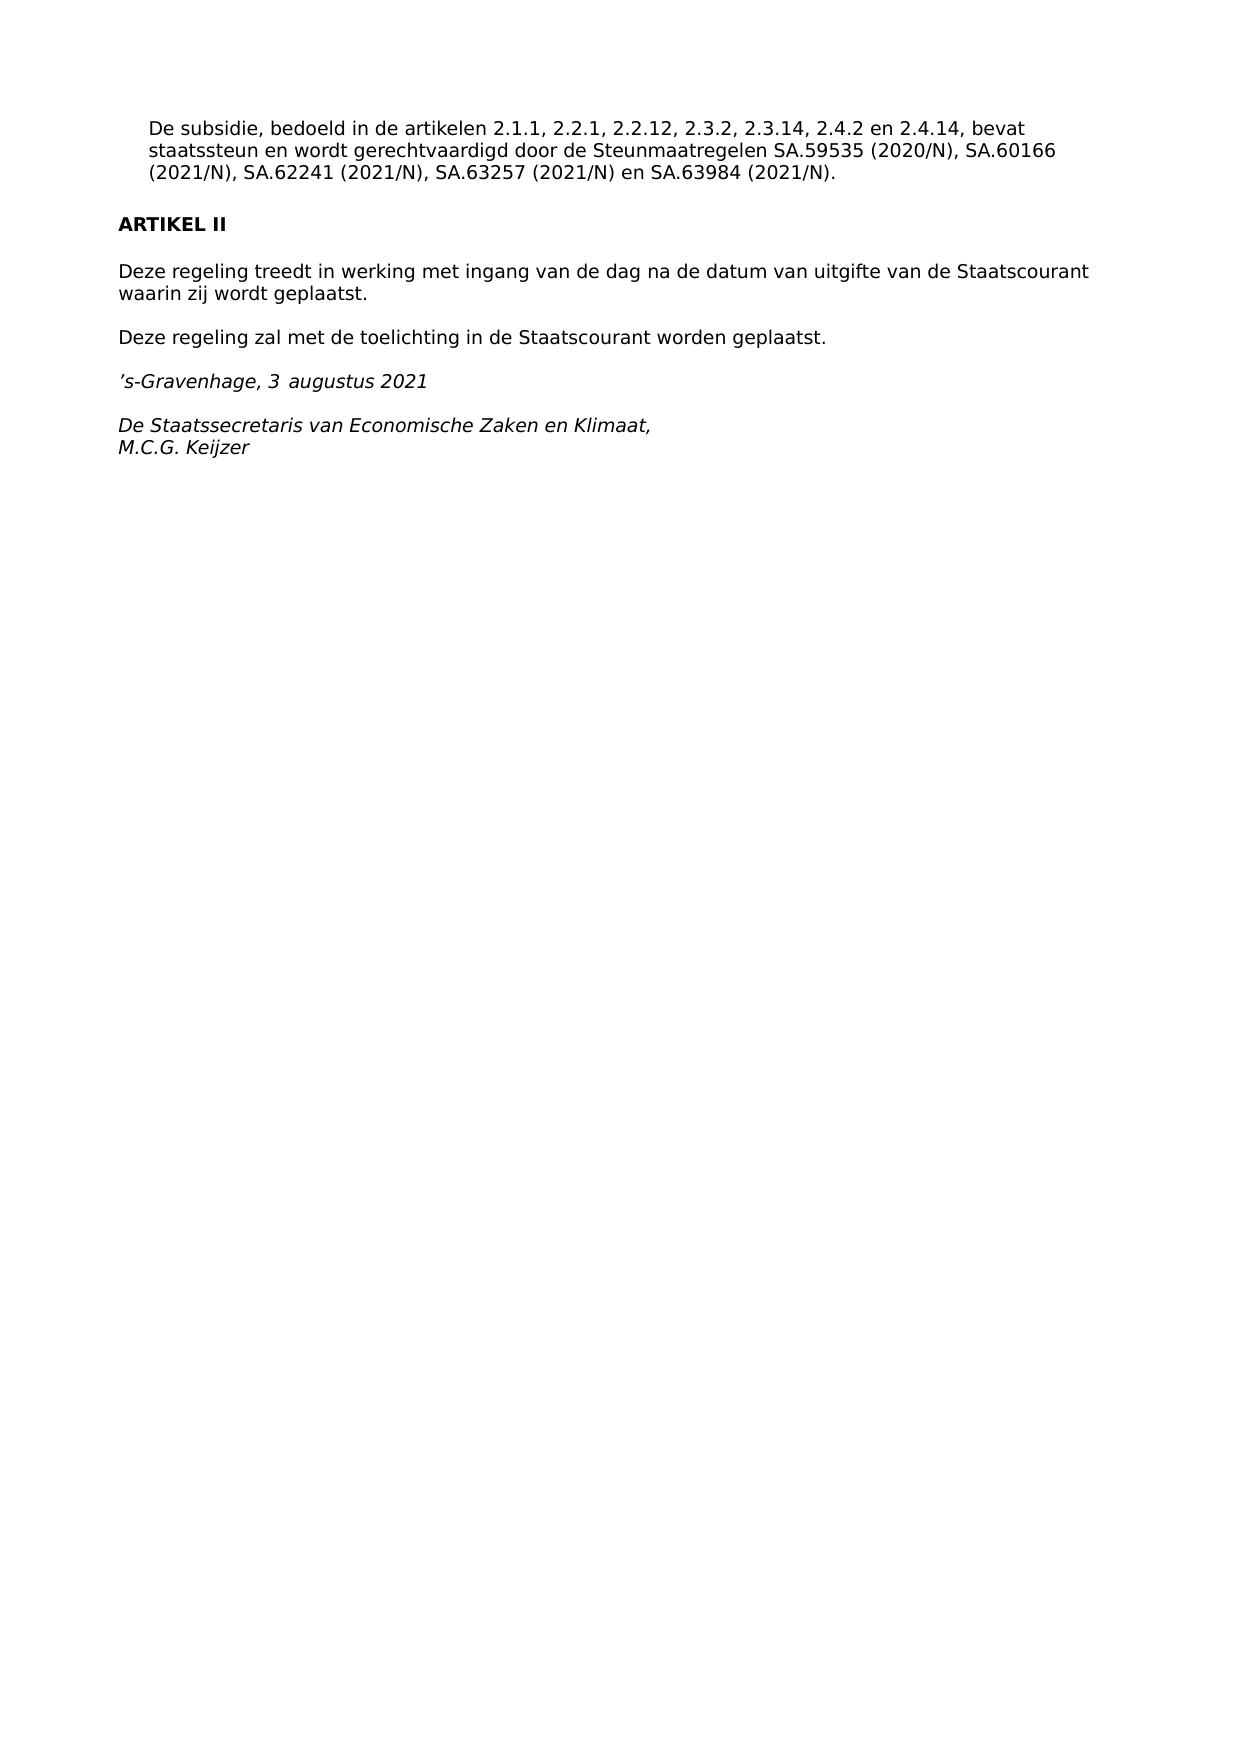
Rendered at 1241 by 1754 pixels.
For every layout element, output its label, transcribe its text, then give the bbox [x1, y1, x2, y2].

text De subsidie, bedoeld in de artikelen 2.1.1, 2.2.1, 2.2.12, 2.3.2, 2.3.14, 2.4.2 en 2.4.14, bevat staatssteun en wordt gerechtvaardigd door de Steunmaatregelen SA.59535 (2020/N), SA.60166 (2021/N), SA.62241 (2021/N), SA.63257 (2021/N) en SA.63984 (2021/N). [148, 118, 1122, 184]
text Deze regeling treedt in werking met ingang van de dag na de datum van uitgifte van de Staatscourant waarin zij wordt geplaatst. [118, 261, 1122, 305]
text ’s-Gravenhage, 3 augustus 2021 [118, 371, 1122, 393]
subtitle ARTIKEL II [118, 214, 1122, 236]
text Deze regeling zal met de toelichting in de Staatscourant worden geplaatst. [118, 327, 1122, 349]
text De Staatssecretaris van Economische Zaken en Klimaat, M.C.G. Keijzer [118, 414, 1122, 458]
